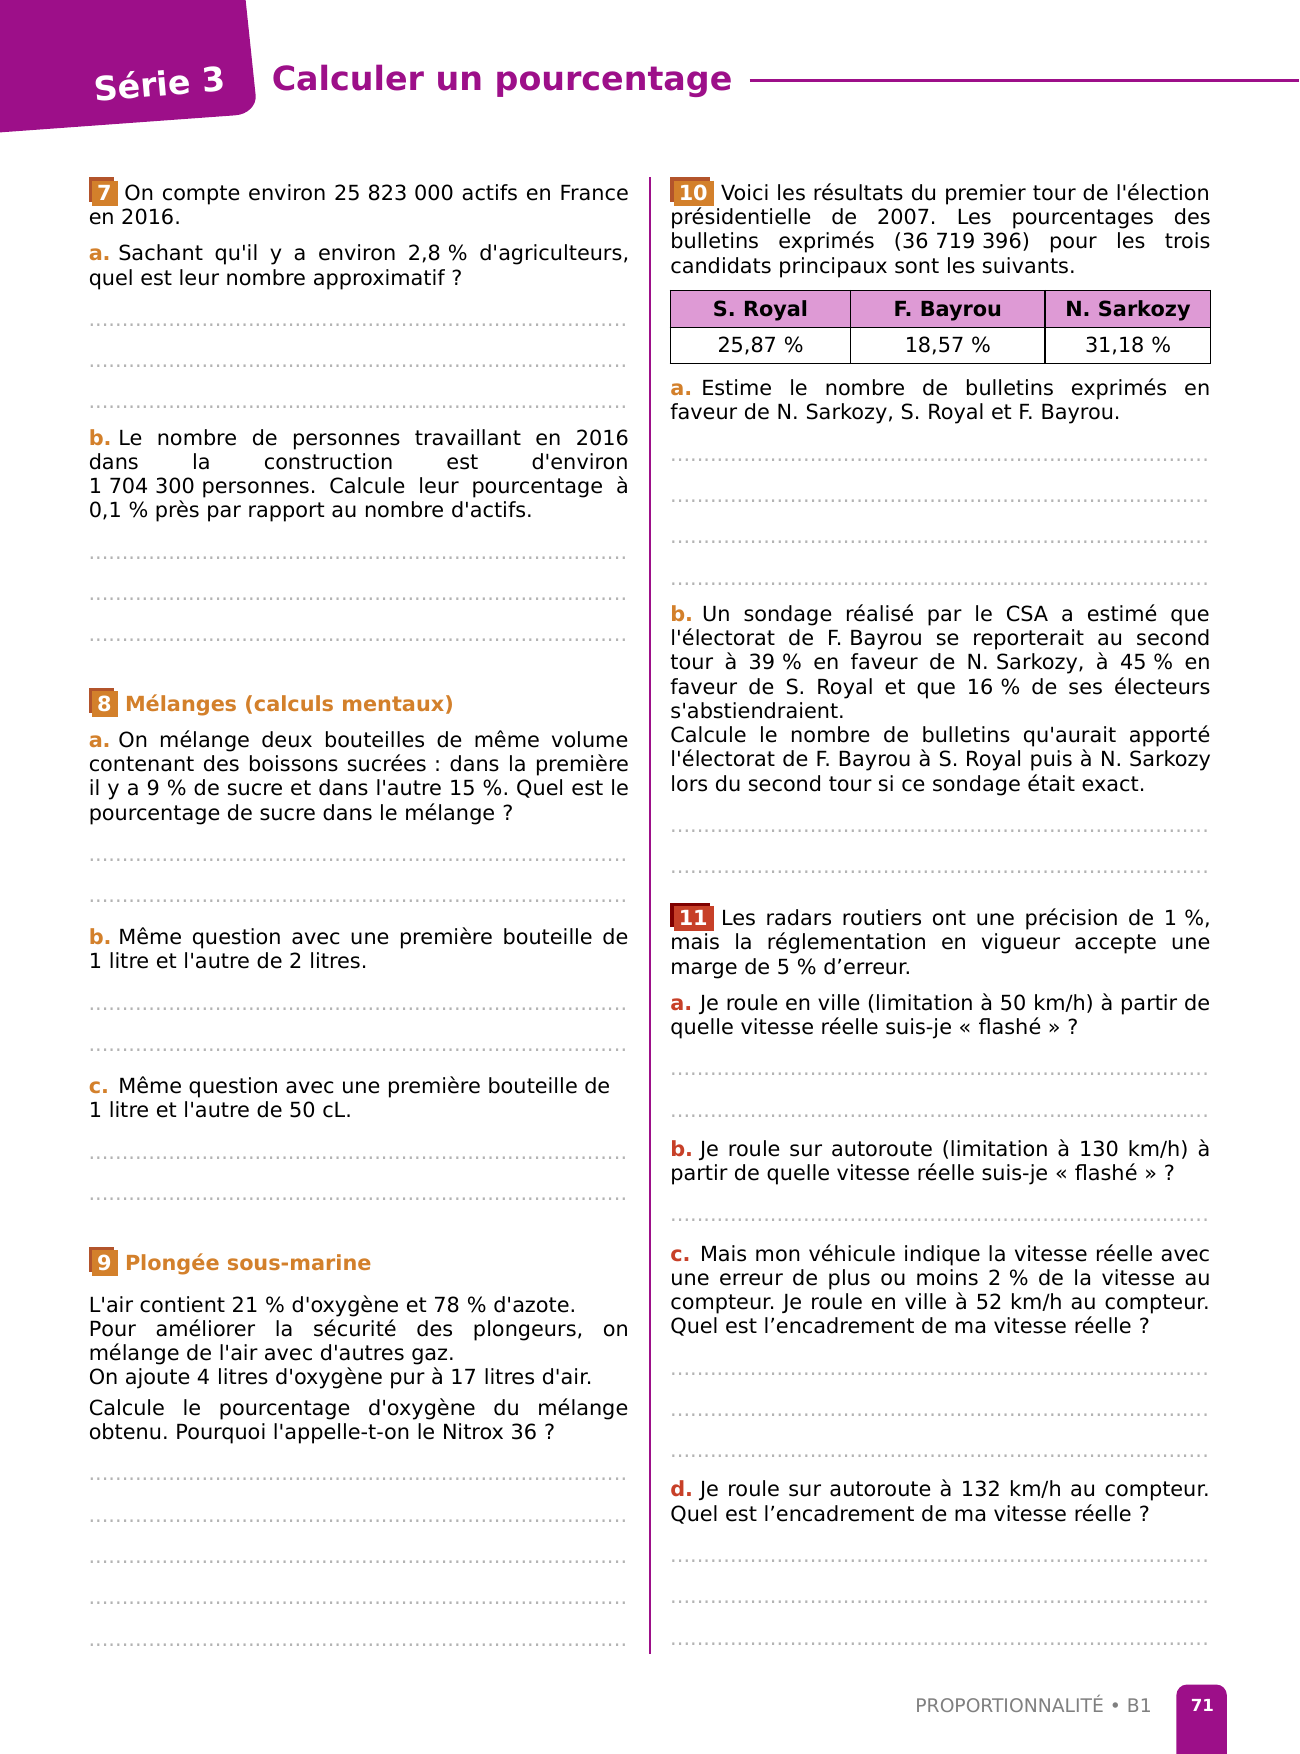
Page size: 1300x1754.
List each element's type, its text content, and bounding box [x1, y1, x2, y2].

list Sachant qu'il y a environ 2,8 % d'agriculteurs, quel est leur nombre approximatif ? [88, 241, 629, 290]
table_header F. Bayrou [851, 291, 1044, 327]
list Je roule sur autoroute (limitation à 130 km/h) à partir de quelle vitesse réelle suis-je « flashé » ? [670, 1137, 1211, 1185]
list Même question avec une première bouteille de 1 litre et l'autre de 2 litres. [88, 925, 629, 974]
list Un sondage réalisé par le CSA a estimé que l'électorat de F. Bayrou se reporterait au second tour à 39 % en faveur de N. Sarkozy, à 45 % en faveur de S. Royal et que 16 % de ses électeurs s'abstiendraient. [670, 602, 1211, 723]
list Je roule en ville (limitation à 50 km/h) à partir de quelle vitesse réelle suis-je « flashé » ? [670, 991, 1211, 1039]
list Calcule le pourcentage d'oxygène du mélange obtenu. Pourquoi l'appelle-t-on le Nitrox 36 ? [88, 1396, 629, 1444]
list Le nombre de personnes travaillant en 2016 dans la construction est d'environ 1 704 300 personnes. Calcule leur pourcentage à 0,1 % près par rapport au nombre d'actifs. [88, 426, 629, 523]
subtitle Voici les résultats du premier tour de l'élection présidentielle de 2007. Les pourcentages des bulletins exprimés (36 719 396) pour les trois candidats principaux sont les suivants. [670, 177, 1211, 278]
list Pour améliorer la sécurité des plongeurs, on mélange de l'air avec d'autres gaz. [88, 1317, 629, 1365]
subtitle Mélanges (calculs mentaux) [114, 688, 629, 716]
subtitle On compte environ 25 823 000 actifs en France en 2016. [88, 177, 629, 229]
subtitle Les radars routiers ont une précision de 1 %, mais la réglementation en vigueur accepte une marge de 5 % d’erreur. [670, 902, 1211, 979]
list On ajoute 4 litres d'oxygène pur à 17 litres d'air. [88, 1365, 629, 1390]
table_cell 18,57 % [851, 328, 1044, 363]
table_header S. Royal [671, 291, 850, 327]
table_cell 25,87 % [671, 328, 850, 363]
list Calcule le nombre de bulletins qu'aurait apporté l'électorat de F. Bayrou à S. Royal puis à N. Sarkozy lors du second tour si ce sondage était exact. [670, 723, 1211, 796]
list Je roule sur autoroute à 132 km/h au compteur. Quel est l’encadrement de ma vitesse réelle ? [670, 1477, 1211, 1526]
list On mélange deux bouteilles de même volume contenant des boissons sucrées : dans la première il y a 9 % de sucre et dans l'autre 15 %. Quel est le pourcentage de sucre dans le mélange ? [88, 728, 629, 825]
table_cell 31,18 % [1046, 328, 1210, 363]
list L'air contient 21 % d'oxygène et 78 % d'azote. [88, 1293, 629, 1317]
list Même question avec une première bouteille de 1 litre et l'autre de 50 cL. [88, 1074, 629, 1123]
subtitle Plongée sous-marine [114, 1247, 629, 1275]
table_header N. Sarkozy [1046, 291, 1210, 327]
list Mais mon véhicule indique la vitesse réelle avec une erreur de plus ou moins 2 % de la vitesse au compteur. Je roule en ville à 52 km/h au compteur. Quel est l’encadrement de ma vitesse réelle ? [670, 1242, 1211, 1339]
list Estime le nombre de bulletins exprimés en faveur de N. Sarkozy, S. Royal et F. Bayrou. [670, 376, 1211, 425]
